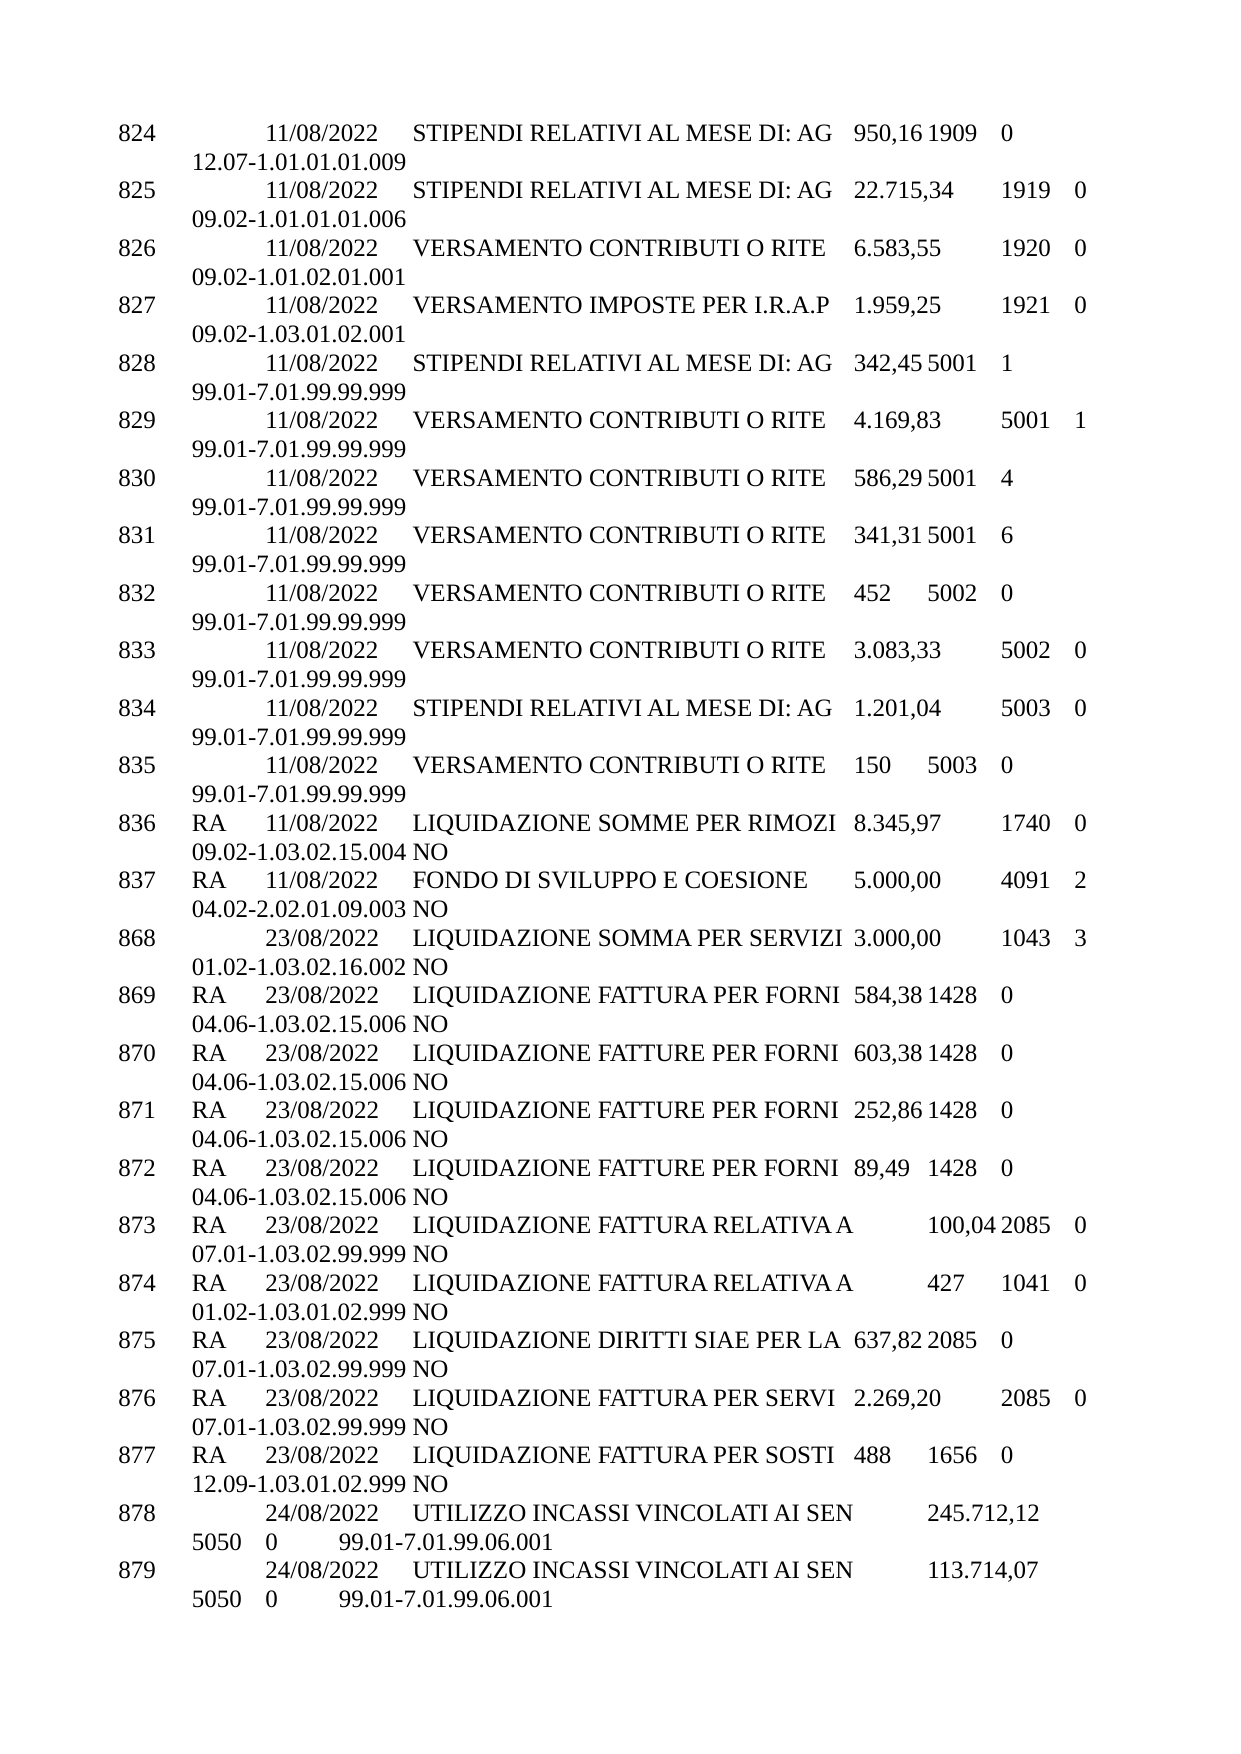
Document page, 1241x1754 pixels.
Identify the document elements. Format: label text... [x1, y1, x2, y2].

text 877 RA 23/08/2022 LIQUIDAZIONE FATTURA PER SOSTI 488 1656 0 12.09-1.03.01.02.999 NO [118, 1441, 1122, 1498]
text 835 11/08/2022 VERSAMENTO CONTRIBUTI O RITE 150 5003 0 99.01-7.01.99.99.999 [118, 751, 1122, 808]
text 829 11/08/2022 VERSAMENTO CONTRIBUTI O RITE 4.169,83 5001 1 99.01-7.01.99.99.999 [118, 406, 1122, 463]
text 834 11/08/2022 STIPENDI RELATIVI AL MESE DI: AG 1.201,04 5003 0 99.01-7.01.99.99.999 [118, 693, 1122, 751]
text 824 11/08/2022 STIPENDI RELATIVI AL MESE DI: AG 950,16 1909 0 12.07-1.01.01.01.009 [118, 118, 1122, 176]
text 827 11/08/2022 VERSAMENTO IMPOSTE PER I.R.A.P 1.959,25 1921 0 09.02-1.03.01.02.001 [118, 291, 1122, 348]
text 871 RA 23/08/2022 LIQUIDAZIONE FATTURE PER FORNI 252,86 1428 0 04.06-1.03.02.15.006 NO [118, 1096, 1122, 1153]
text 832 11/08/2022 VERSAMENTO CONTRIBUTI O RITE 452 5002 0 99.01-7.01.99.99.999 [118, 578, 1122, 636]
text 830 11/08/2022 VERSAMENTO CONTRIBUTI O RITE 586,29 5001 4 99.01-7.01.99.99.999 [118, 463, 1122, 521]
text 876 RA 23/08/2022 LIQUIDAZIONE FATTURA PER SERVI 2.269,20 2085 0 07.01-1.03.02.99.999 NO [118, 1383, 1122, 1441]
text 875 RA 23/08/2022 LIQUIDAZIONE DIRITTI SIAE PER LA 637,82 2085 0 07.01-1.03.02.99.999 NO [118, 1326, 1122, 1383]
text 879 24/08/2022 UTILIZZO INCASSI VINCOLATI AI SEN 113.714,07 5050 0 99.01-7.01.99.06.001 [118, 1556, 1122, 1613]
text 826 11/08/2022 VERSAMENTO CONTRIBUTI O RITE 6.583,55 1920 0 09.02-1.01.02.01.001 [118, 233, 1122, 291]
text 828 11/08/2022 STIPENDI RELATIVI AL MESE DI: AG 342,45 5001 1 99.01-7.01.99.99.999 [118, 348, 1122, 406]
text 870 RA 23/08/2022 LIQUIDAZIONE FATTURE PER FORNI 603,38 1428 0 04.06-1.03.02.15.006 NO [118, 1038, 1122, 1096]
text 831 11/08/2022 VERSAMENTO CONTRIBUTI O RITE 341,31 5001 6 99.01-7.01.99.99.999 [118, 521, 1122, 578]
text 825 11/08/2022 STIPENDI RELATIVI AL MESE DI: AG 22.715,34 1919 0 09.02-1.01.01.01.006 [118, 176, 1122, 233]
text 874 RA 23/08/2022 LIQUIDAZIONE FATTURA RELATIVA A 427 1041 0 01.02-1.03.01.02.999 NO [118, 1268, 1122, 1326]
text 878 24/08/2022 UTILIZZO INCASSI VINCOLATI AI SEN 245.712,12 5050 0 99.01-7.01.99.06.001 [118, 1498, 1122, 1556]
text 833 11/08/2022 VERSAMENTO CONTRIBUTI O RITE 3.083,33 5002 0 99.01-7.01.99.99.999 [118, 636, 1122, 693]
text 836 RA 11/08/2022 LIQUIDAZIONE SOMME PER RIMOZI 8.345,97 1740 0 09.02-1.03.02.15.004 NO [118, 808, 1122, 866]
text 868 23/08/2022 LIQUIDAZIONE SOMMA PER SERVIZI 3.000,00 1043 3 01.02-1.03.02.16.002 NO [118, 923, 1122, 981]
text 837 RA 11/08/2022 FONDO DI SVILUPPO E COESIONE 5.000,00 4091 2 04.02-2.02.01.09.003 NO [118, 866, 1122, 923]
text 873 RA 23/08/2022 LIQUIDAZIONE FATTURA RELATIVA A 100,04 2085 0 07.01-1.03.02.99.999 NO [118, 1211, 1122, 1268]
text 869 RA 23/08/2022 LIQUIDAZIONE FATTURA PER FORNI 584,38 1428 0 04.06-1.03.02.15.006 NO [118, 981, 1122, 1038]
text 872 RA 23/08/2022 LIQUIDAZIONE FATTURE PER FORNI 89,49 1428 0 04.06-1.03.02.15.006 NO [118, 1153, 1122, 1211]
